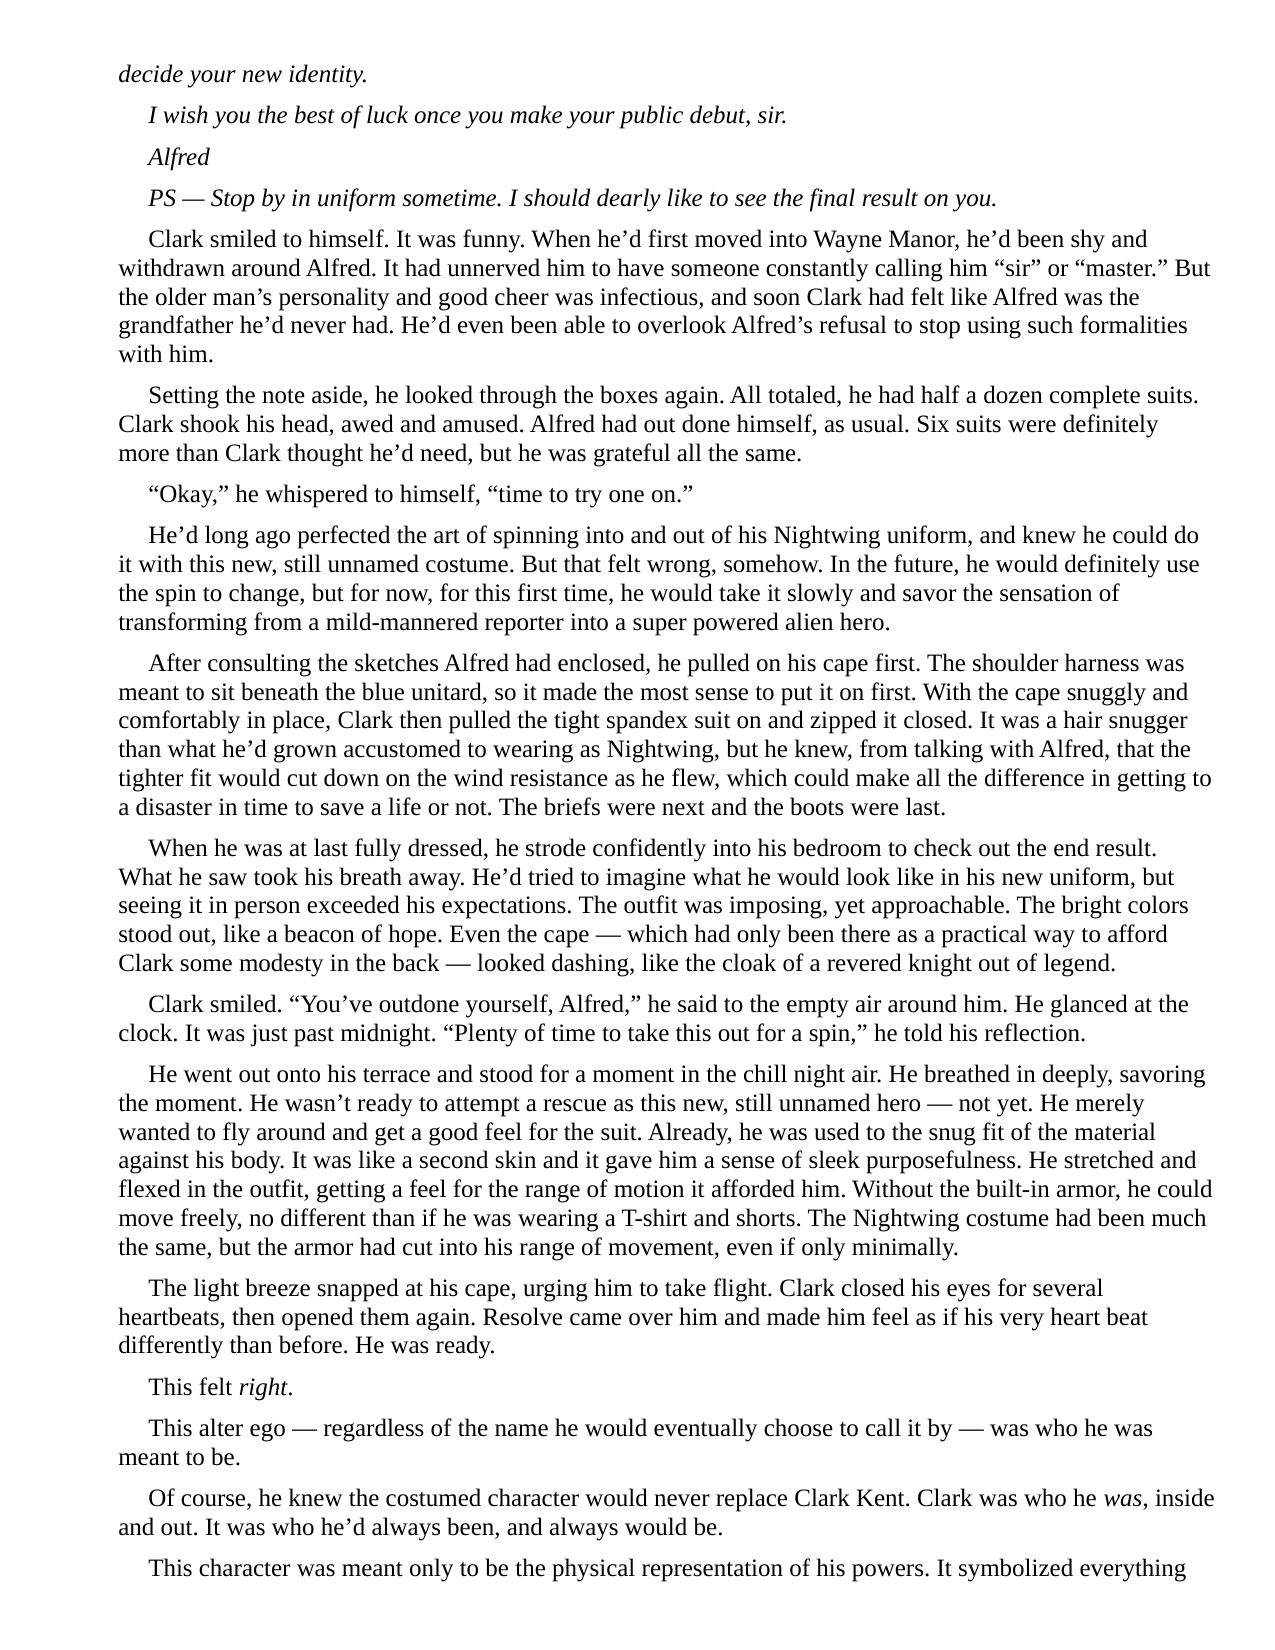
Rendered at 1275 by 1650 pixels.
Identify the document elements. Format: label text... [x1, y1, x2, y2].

text PS — Stop by in uniform sometime. I should dearly like to see the final result on you. [118, 183, 1216, 212]
text Setting the note aside, he looked through the boxes again. All totaled, he had half a dozen complete suits. Clark shook his head, awed and amused. Alfred had out done himself, as usual. Six suits were definitely more than Clark thought he’d need, but he was grateful all the same. [118, 380, 1216, 467]
text The light breeze snapped at his cape, urging him to take flight. Clark closed his eyes for several heartbeats, then opened them again. Resolve came over him and made him feel as if his very heart beat differently than before. He was ready. [118, 1273, 1216, 1359]
text He went out onto his terrace and stood for a moment in the chill night air. He breathed in deeply, savoring the moment. He wasn’t ready to attempt a rescue as this new, still unnamed hero — not yet. He merely wanted to fly around and get a good feel for the suit. Already, he was used to the snug fit of the material against his body. It was like a second skin and it gave him a sense of sleek purposefulness. He stretched and flexed in the outfit, getting a feel for the range of motion it afforded him. Without the built-in armor, he could move freely, no different than if he was wearing a T-shirt and shorts. The Nightwing costume had been much the same, but the armor had cut into his range of movement, even if only minimally. [118, 1059, 1216, 1260]
text This character was meant only to be the physical representation of his powers. It symbolized everything [118, 1553, 1216, 1582]
text Clark smiled to himself. It was funny. When he’d first moved into Wayne Manor, he’d been shy and withdrawn around Alfred. It had unnerved him to have someone constantly calling him “sir” or “master.” But the older man’s personality and good cheer was infectious, and soon Clark had felt like Alfred was the grandfather he’d never had. He’d even been able to overlook Alfred’s refusal to stop using such formalities with him. [118, 224, 1216, 368]
text When he was at last fully dressed, he strode confidently into his bedroom to check out the end result. What he saw took his breath away. He’d tried to imagine what he would look like in his new uniform, but seeing it in person exceeded his expectations. The outfit was imposing, yet approachable. The bright colors stood out, like a beacon of hope. Even the cape — which had only been there as a practical way to afford Clark some modesty in the back — looked dashing, like the cloak of a revered knight out of legend. [118, 833, 1216, 977]
text Clark smiled. “You’ve outdone yourself, Alfred,” he said to the empty air around him. He glanced at the clock. It was just past midnight. “Plenty of time to take this out for a spin,” he told his reflection. [118, 989, 1216, 1047]
text After consulting the sketches Alfred had enclosed, he pulled on his cape first. The shoulder harness was meant to sit beneath the blue unitard, so it made the most sense to put it on first. With the cape snuggly and comfortably in place, Clark then pulled the tight spandex suit on and zipped it closed. It was a hair snugger than what he’d grown accustomed to wearing as Nightwing, but he knew, from talking with Alfred, that the tighter fit would cut down on the wind resistance as he flew, which could make all the difference in getting to a disaster in time to save a life or not. The briefs were next and the boots were last. [118, 648, 1216, 820]
text “Okay,” he whispered to himself, “time to try one on.” [118, 479, 1216, 508]
text Of course, he knew the costumed character would never replace Clark Kent. Clark was who he was, inside and out. It was who he’d always been, and always would be. [118, 1483, 1216, 1540]
text This felt right. [118, 1372, 1216, 1400]
text I wish you the best of luck once you make your public debut, sir. [118, 100, 1216, 129]
text Alfred [118, 142, 1216, 170]
text This alter ego — regardless of the name he would eventually choose to call it by — was who he was meant to be. [118, 1413, 1216, 1470]
text He’d long ago perfected the art of spinning into and out of his Nightwing uniform, and knew he could do it with this new, still unnamed costume. But that felt wrong, somehow. In the future, he would definitely use the spin to change, but for now, for this first time, he would take it slowly and savor the sensation of transforming from a mild-mannered reporter into a super powered alien hero. [118, 520, 1216, 635]
text decide your new identity. [118, 59, 1216, 88]
